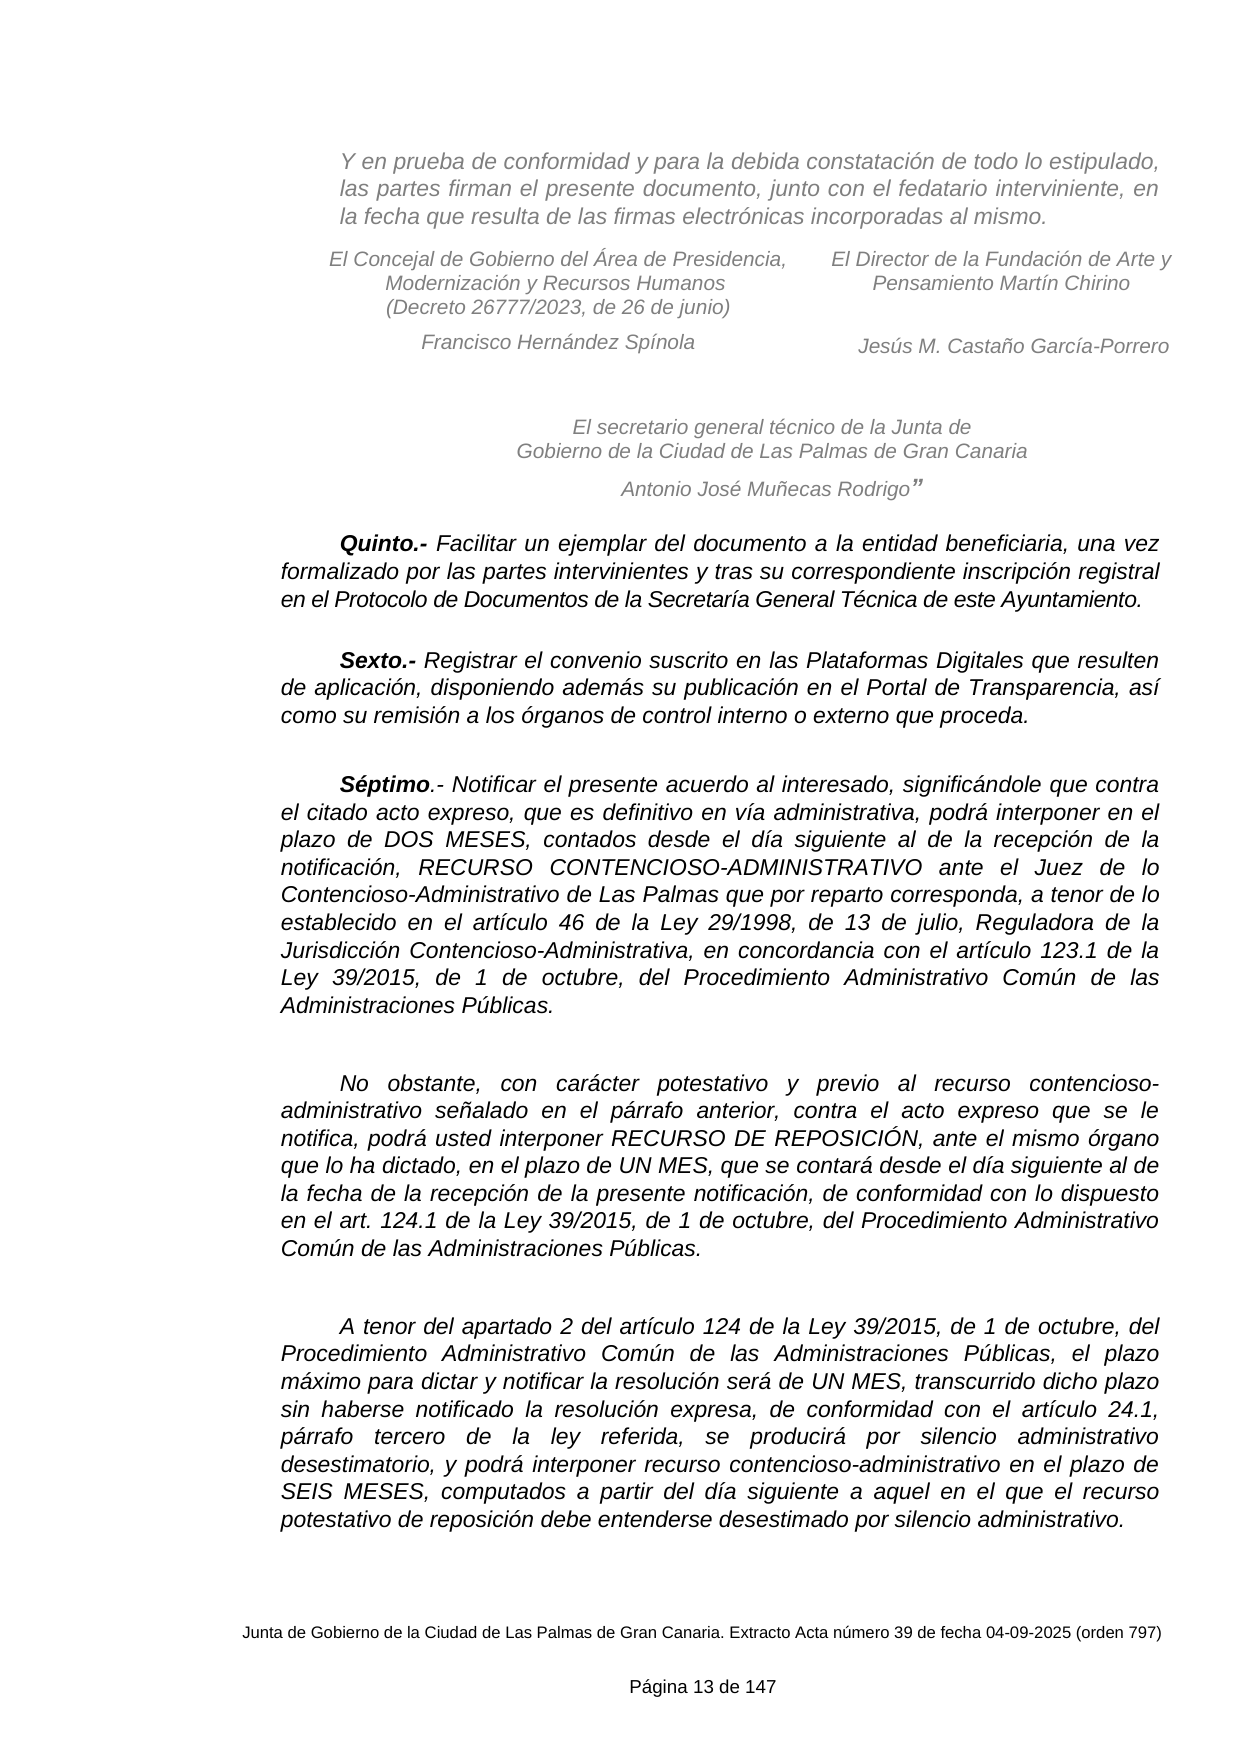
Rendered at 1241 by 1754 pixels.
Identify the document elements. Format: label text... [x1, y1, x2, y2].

text No obstante, con carácter potestativo y previo al recurso contencioso-administrativo señalado en el párrafo anterior, contra el acto expreso que se le notifica, podrá usted interponer RECURSO DE REPOSICIÓN, ante el mismo órgano que lo ha dictado, en el plazo de UN MES, que se contará desde el día siguiente al de la fecha de la recepción de la presente notificación, de conformidad con lo dispuesto en el art. 124.1 de la Ley 39/2015, de 1 de octubre, del Procedimiento Administrativo Común de las Administraciones Públicas. [281, 1069, 1162, 1261]
text Gobierno de la Ciudad de Las Palmas de Gran Canaria [384, 439, 1162, 463]
text Sexto.- Registrar el convenio suscrito en las Plataformas Digitales que resulten de aplicación, disponiendo además su publicación en el Portal de Transparencia, así como su remisión a los órganos de control interno o externo que proceda. [281, 647, 1162, 728]
text El secretario general técnico de la Junta de [384, 415, 1162, 439]
table_header El Concejal de Gobierno del Área de Presidencia, Modernización y Recursos Humanos (Decreto 26777/2023, de 26 de junio) Francisco Hernández Spínola [295, 247, 828, 391]
text A tenor del apartado 2 del artículo 124 de la Ley 39/2015, de 1 de octubre, del Procedimiento Administrativo Común de las Administraciones Públicas, el plazo máximo para dictar y notificar la resolución será de UN MES, transcurrido dicho plazo sin haberse notificado la resolución expresa, de conformidad con el artículo 24.1, párrafo tercero de la ley referida, se producirá por silencio administrativo desestimatorio, y podrá interponer recurso contencioso-administrativo en el plazo de SEIS MESES, computados a partir del día siguiente a aquel en el que el recurso potestativo de reposición debe entenderse desestimado por silencio administrativo. [281, 1313, 1162, 1532]
text Quinto.- Facilitar un ejemplar del documento a la entidad beneficiaria, una vez formalizado por las partes intervinientes y tras su correspondiente inscripción registral en el Protocolo de Documentos de la Secretaría General Técnica de este Ayuntamiento. [281, 530, 1162, 612]
text Antonio José Muñecas Rodrigo” [384, 473, 1162, 502]
table_header El Director de la Fundación de Arte y Pensamiento Martín Chirino Jesús M. Castaño García-Porrero [828, 247, 1240, 391]
text Séptimo.- Notificar el presente acuerdo al interesado, significándole que contra el citado acto expreso, que es definitivo en vía administrativa, podrá interponer en el plazo de DOS MESES, contados desde el día siguiente al de la recepción de la notificación, RECURSO CONTENCIOSO-ADMINISTRATIVO ante el Juez de lo Contencioso-Administrativo de Las Palmas que por reparto corresponda, a tenor de lo establecido en el artículo 46 de la Ley 29/1998, de 13 de julio, Reguladora de la Jurisdicción Contencioso-Administrativa, en concordancia con el artículo 123.1 de la Ley 39/2015, de 1 de octubre, del Procedimiento Administrativo Común de las Administraciones Públicas. [281, 771, 1162, 1018]
text Y en prueba de conformidad y para la debida constatación de todo lo estipulado, las partes firman el presente documento, junto con el fedatario interviniente, en la fecha que resulta de las firmas electrónicas incorporadas al mismo. [339, 148, 1162, 229]
